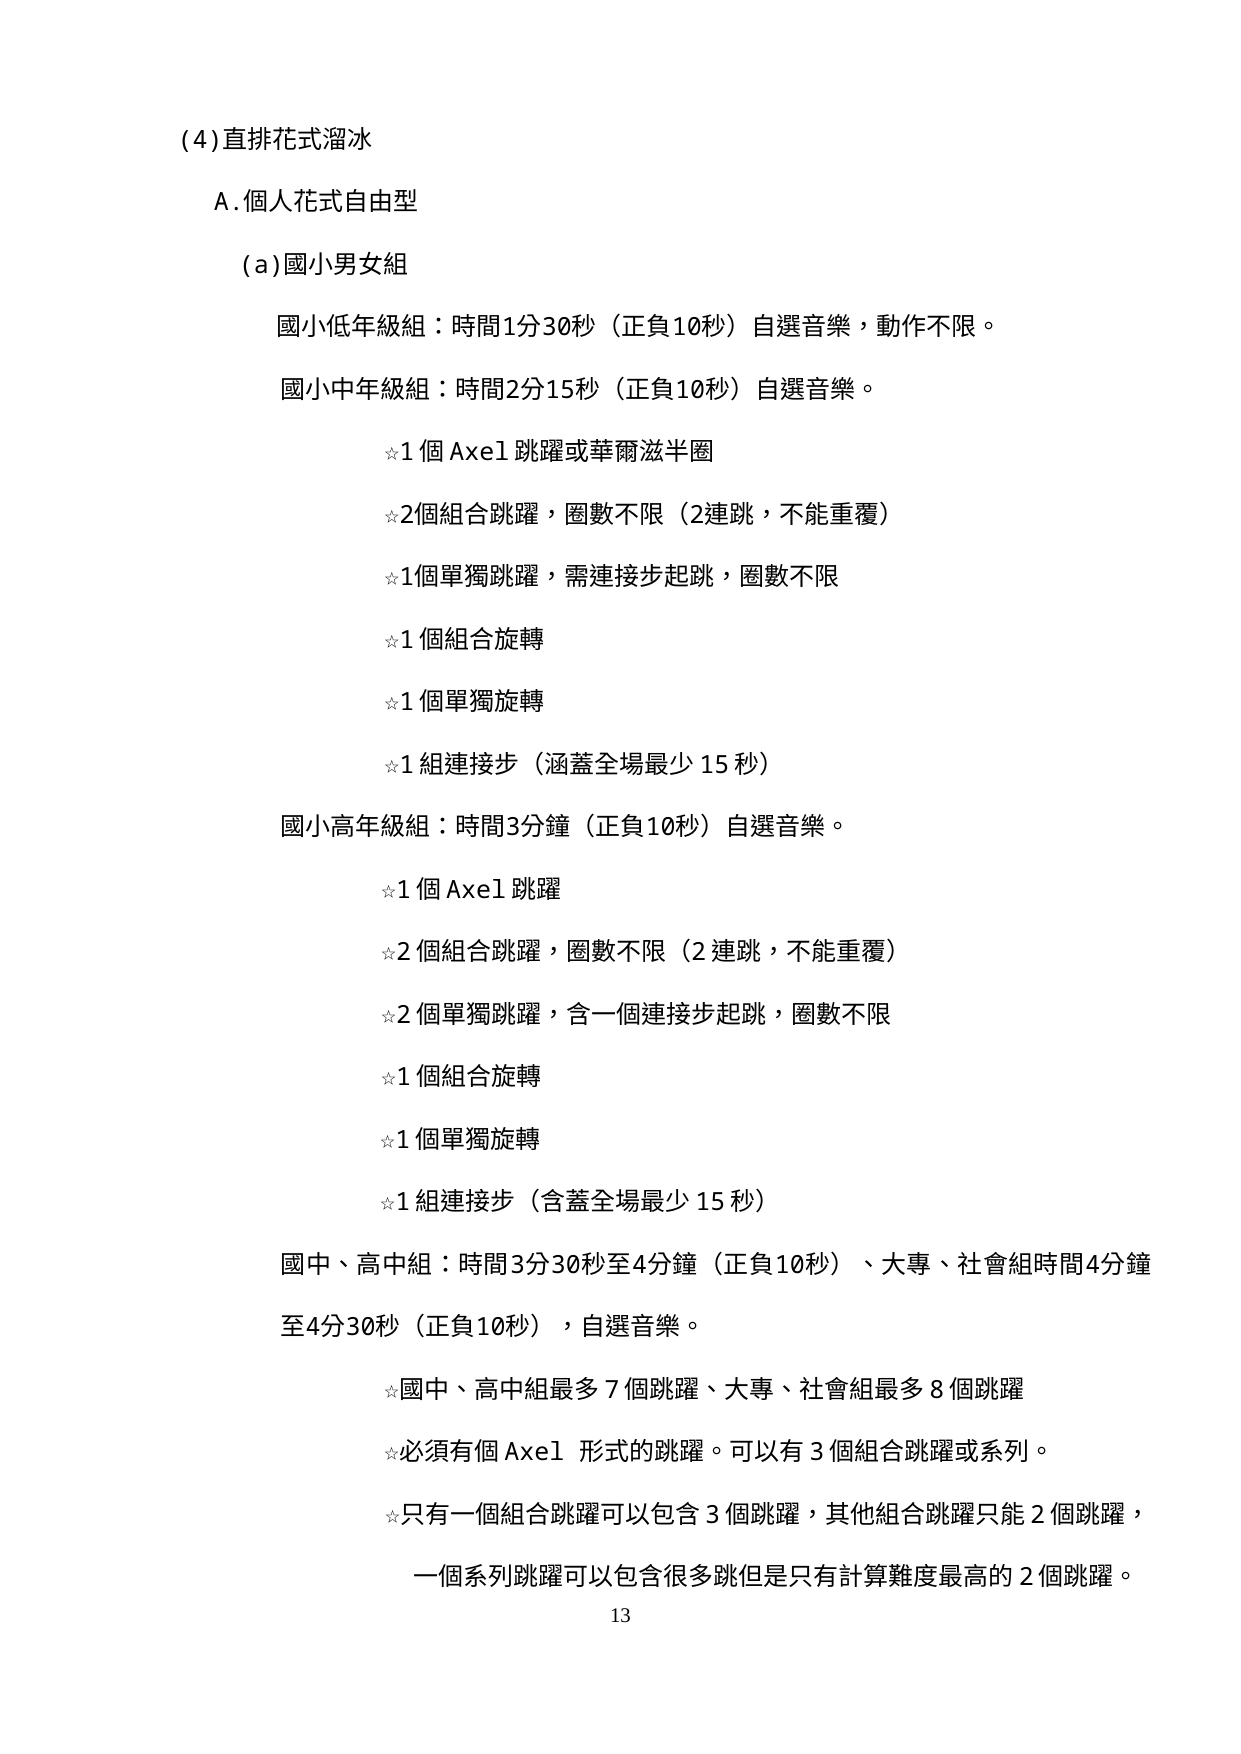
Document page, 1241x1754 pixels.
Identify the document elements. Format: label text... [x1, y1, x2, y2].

text A.個人花式自由型 [89, 158, 1152, 221]
text (a)國小男女組 [89, 221, 1152, 283]
text (4)直排花式溜冰 [177, 96, 1152, 158]
table_cell ☆2個單獨跳躍，含一個連接步起跳，圈數不限 [944, 971, 956, 1033]
table_cell ☆2個組合跳躍，圈數不限（2連跳，不能重覆） [944, 908, 956, 971]
text 國小高年級組：時間3分鐘（正負10秒）自選音樂。 [280, 783, 1152, 846]
text 國小低年級組：時間1分30秒（正負10秒）自選音樂，動作不限。 [277, 283, 1152, 346]
table_cell ☆1組連接步（涵蓋全場最少15秒） [1032, 721, 1043, 783]
text ☆只有一個組合跳躍可以包含3個跳躍，其他組合跳躍只能2個跳躍，一個系列跳躍可以包含很多跳但是只有計算難度最高的2個跳躍。 [385, 1471, 1152, 1596]
text ☆必須有個Axel 形式的跳躍。可以有3個組合跳躍或系列。 [384, 1408, 1152, 1471]
table_cell ☆1個組合旋轉 [944, 1033, 956, 1096]
table_cell ☆1組連接步（含蓋全場最少15秒） [944, 1158, 956, 1221]
text ☆國中、高中組最多7個跳躍、大專、社會組最多8個跳躍 [384, 1346, 1152, 1408]
table_cell ☆1個單獨跳躍，需連接步起跳，圈數不限 [382, 533, 1043, 596]
table_cell ☆1個單獨旋轉 [1032, 658, 1043, 721]
text 國小中年級組：時間2分15秒（正負10秒）自選音樂。 [280, 346, 1152, 408]
text 國中、高中組：時間3分30秒至4分鐘（正負10秒）、大專、社會組時間4分鐘至4分30秒（正負10秒），自選音樂。 [280, 1221, 1152, 1346]
table_cell ☆1個單獨旋轉 [944, 1096, 956, 1158]
table_header ☆1個Axel跳躍或華爾滋半圈 [1032, 408, 1043, 471]
table_header ☆1個Axel跳躍 [944, 846, 956, 908]
table_cell ☆2個組合跳躍，圈數不限（2連跳，不能重覆） [382, 471, 1043, 533]
table_cell ☆1個組合旋轉 [1032, 596, 1043, 658]
